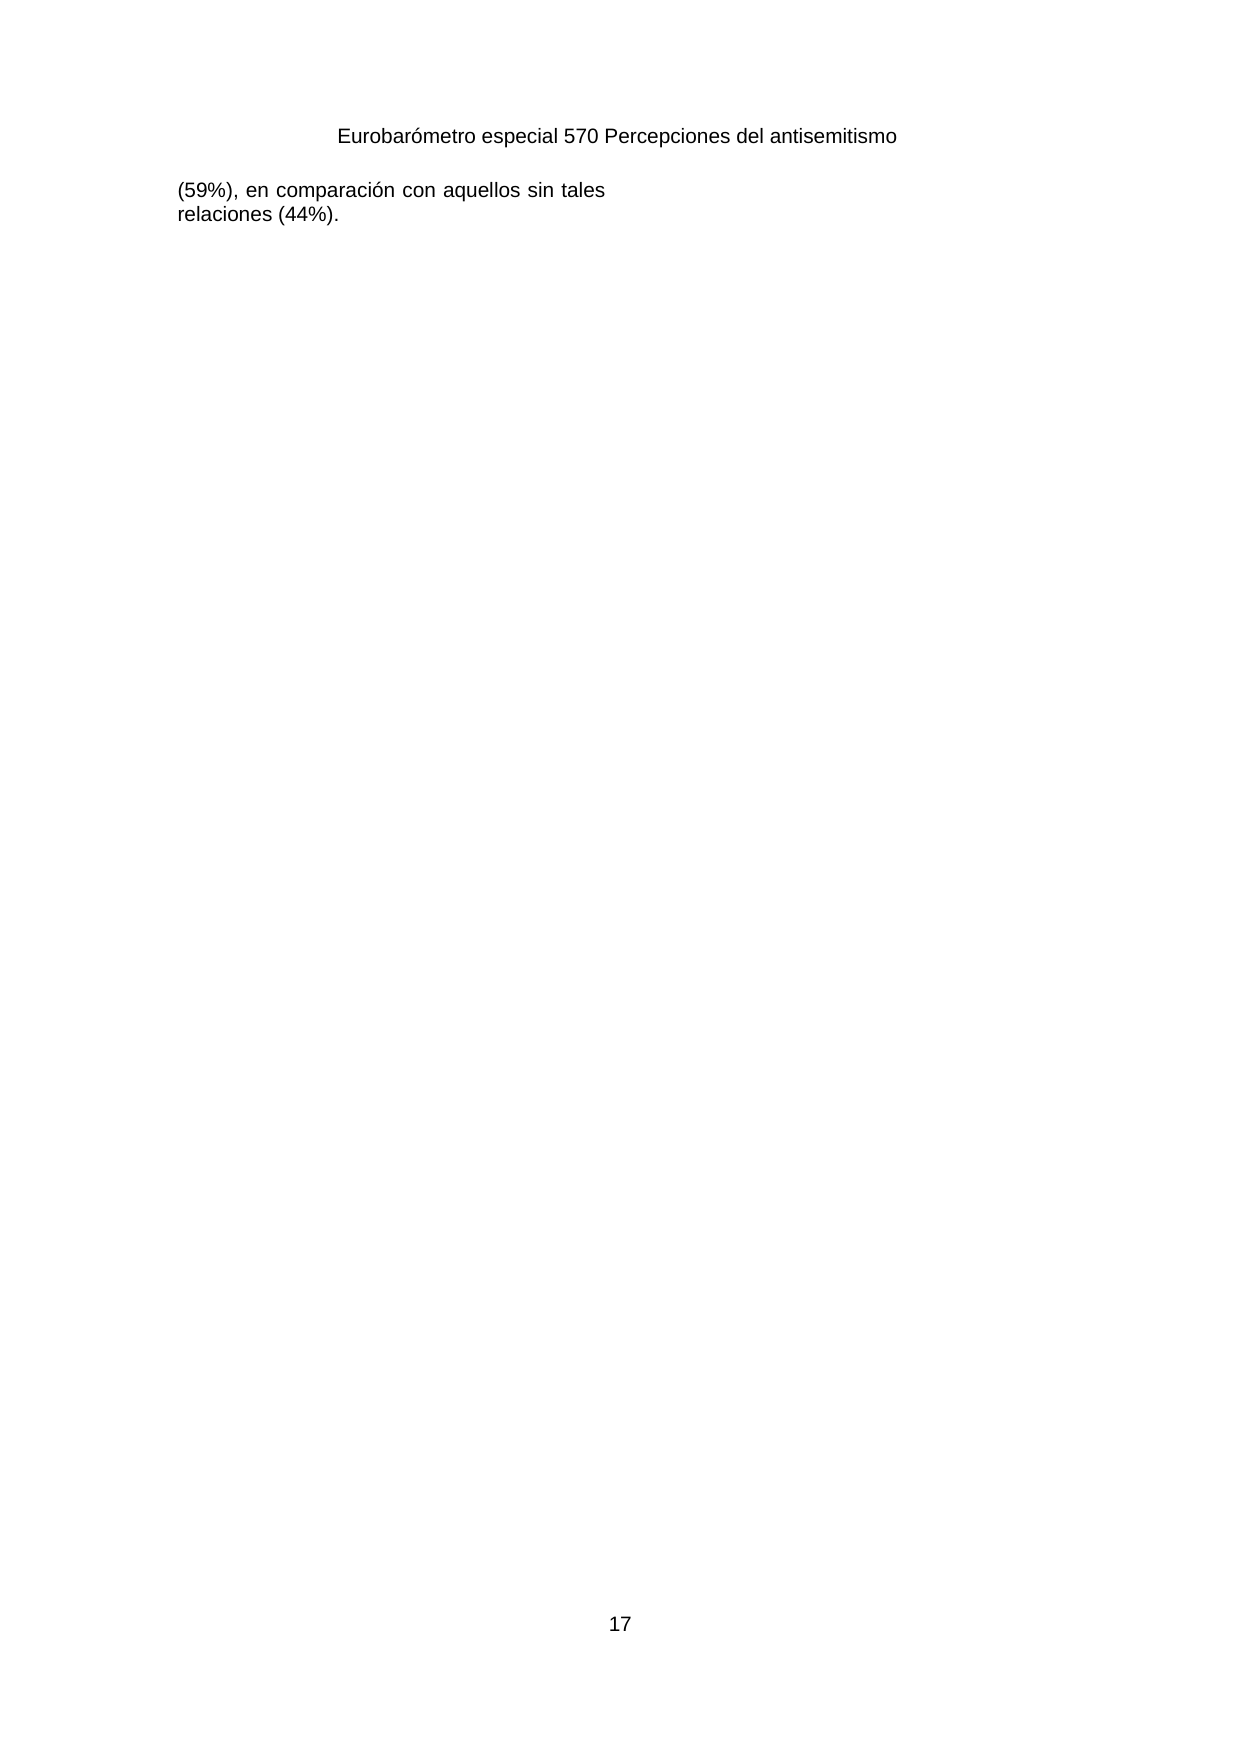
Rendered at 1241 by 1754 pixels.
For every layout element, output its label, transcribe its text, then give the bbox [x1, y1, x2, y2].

text (59%), en comparación con aquellos sin tales relaciones (44%). [124, 177, 605, 225]
